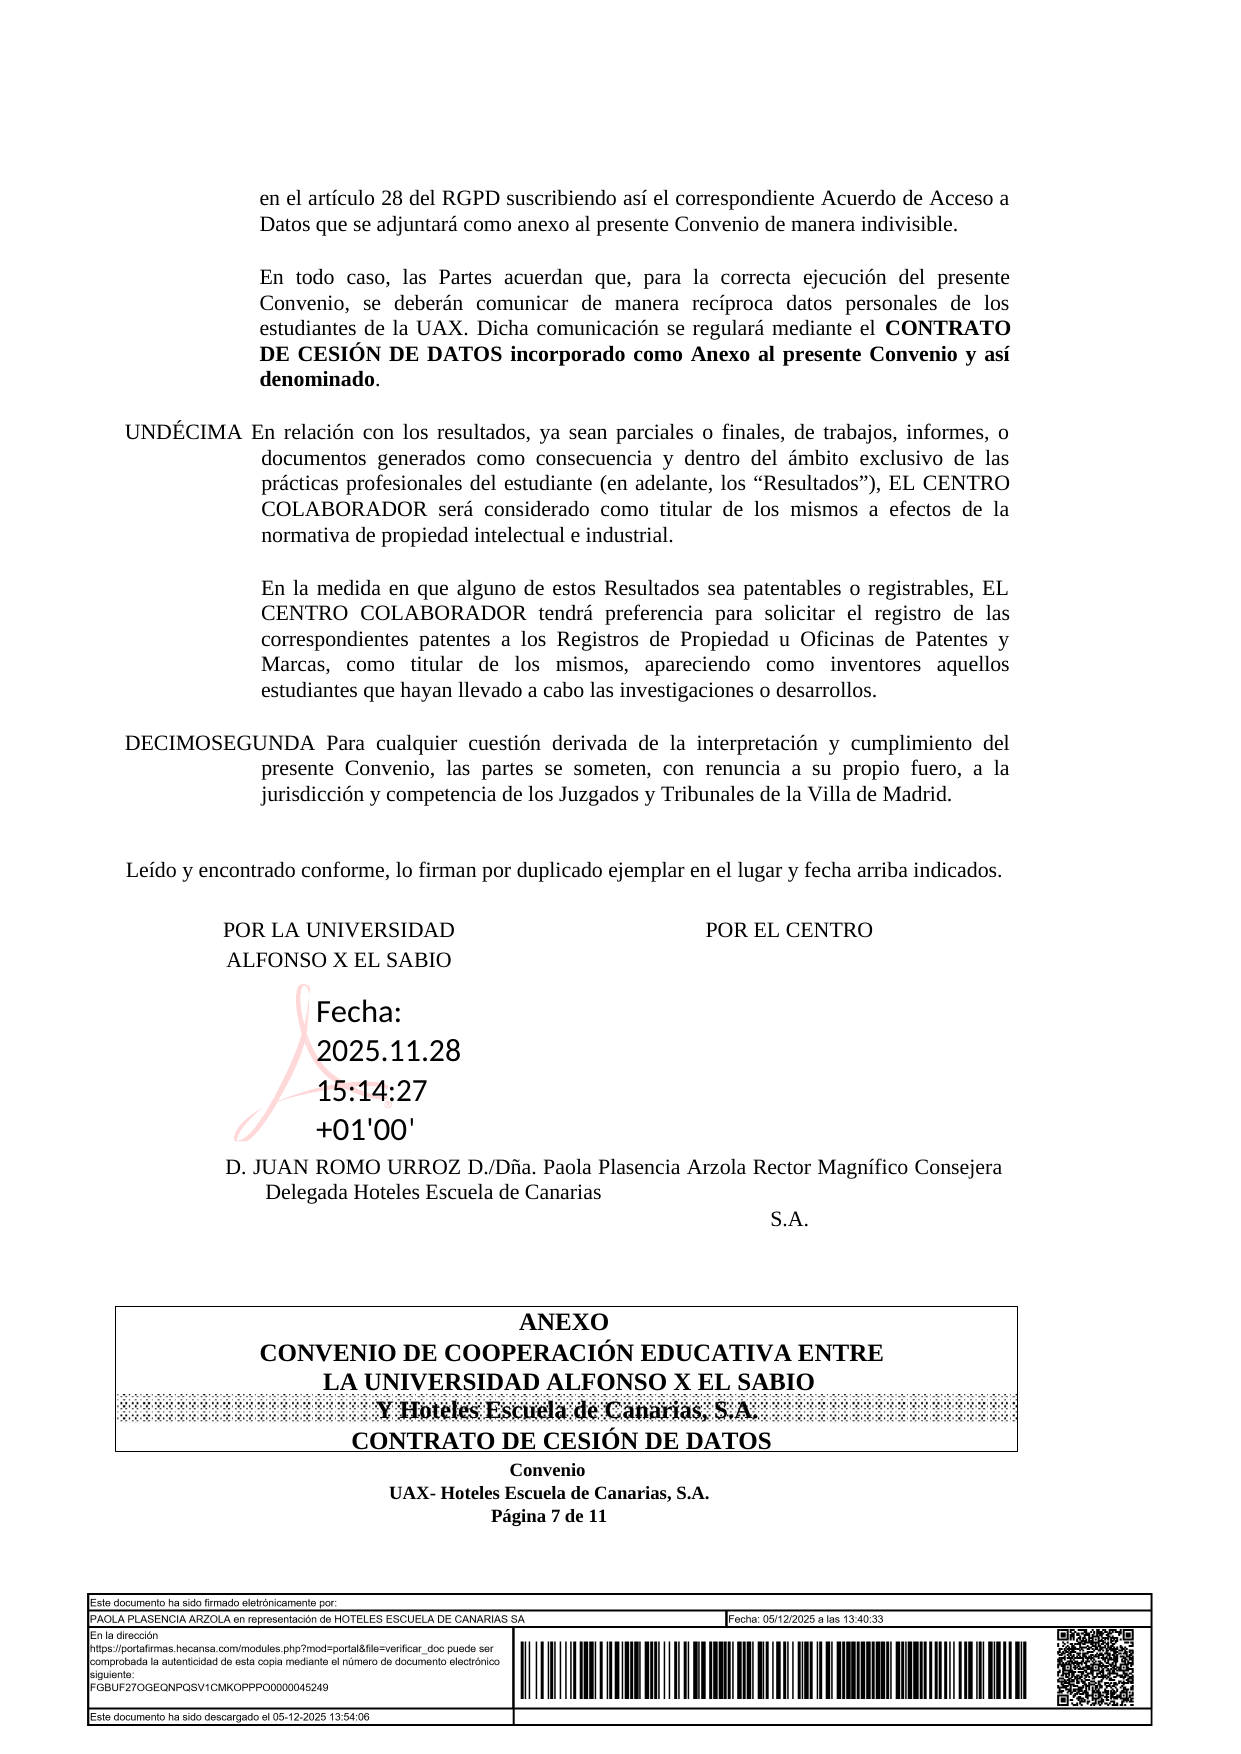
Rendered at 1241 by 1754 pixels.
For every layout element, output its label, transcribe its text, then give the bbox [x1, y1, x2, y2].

text CONTRATO DE CESIÓN DE DATOS [108, 1426, 1011, 1455]
text POR LA UNIVERSIDAD POR EL CENTRO [108, 915, 1011, 943]
text ANEXO [129, 1307, 1005, 1336]
text DECIMOSEGUNDA Para cualquier cuestión derivada de la interpretación y cumplimiento del presente Convenio, las partes se someten, con renuncia a su propio fuero, a la jurisdicción y competencia de los Juzgados y Tribunales de la Villa de Madrid. [124, 730, 1011, 806]
text CONVENIO DE COOPERACIÓN EDUCATIVA ENTRE LA UNIVERSIDAD ALFONSO X EL SABIO [259, 1338, 914, 1394]
text en el artículo 28 del RGPD suscribiendo así el correspondiente Acuerdo de Acceso a Datos que se adjuntará como anexo al presente Convenio de manera indivisible. [259, 185, 1011, 236]
text S.A. [574, 1206, 1011, 1231]
text UNDÉCIMA En relación con los resultados, ya sean parciales o finales, de trabajos, informes, o documentos generados como consecuencia y dentro del ámbito exclusivo de las prácticas profesionales del estudiante (en adelante, los “Resultados”), EL CENTRO COLABORADOR será considerado como titular de los mismos a efectos de la normativa de propiedad intelectual e industrial. [124, 419, 1011, 547]
text ALFONSO X EL SABIO [108, 945, 1011, 973]
text Leído y encontrado conforme, lo firman por duplicado ejemplar en el lugar y fecha arriba indicados. [126, 857, 1011, 883]
text D. JUAN ROMO URROZ D./Dña. Paola Plasencia Arzola Rector Magnífico Consejera Delegada Hoteles Escuela de Canarias [225, 1154, 1003, 1204]
text En la medida en que alguno de estos Resultados sea patentables o registrables, EL CENTRO COLABORADOR tendrá preferencia para solicitar el registro de las correspondientes patentes a los Registros de Propiedad u Oficinas de Patentes y Marcas, como titular de los mismos, apareciendo como inventores aquellos estudiantes que hayan llevado a cabo las investigaciones o desarrollos. [261, 574, 1011, 702]
text En todo caso, las Partes acuerdan que, para la correcta ejecución del presente Convenio, se deberán comunicar de manera recíproca datos personales de los estudiantes de la UAX. Dicha comunicación se regulará mediante el CONTRATO DE CESIÓN DE DATOS incorporado como Anexo al presente Convenio y así denominado. [259, 264, 1011, 392]
